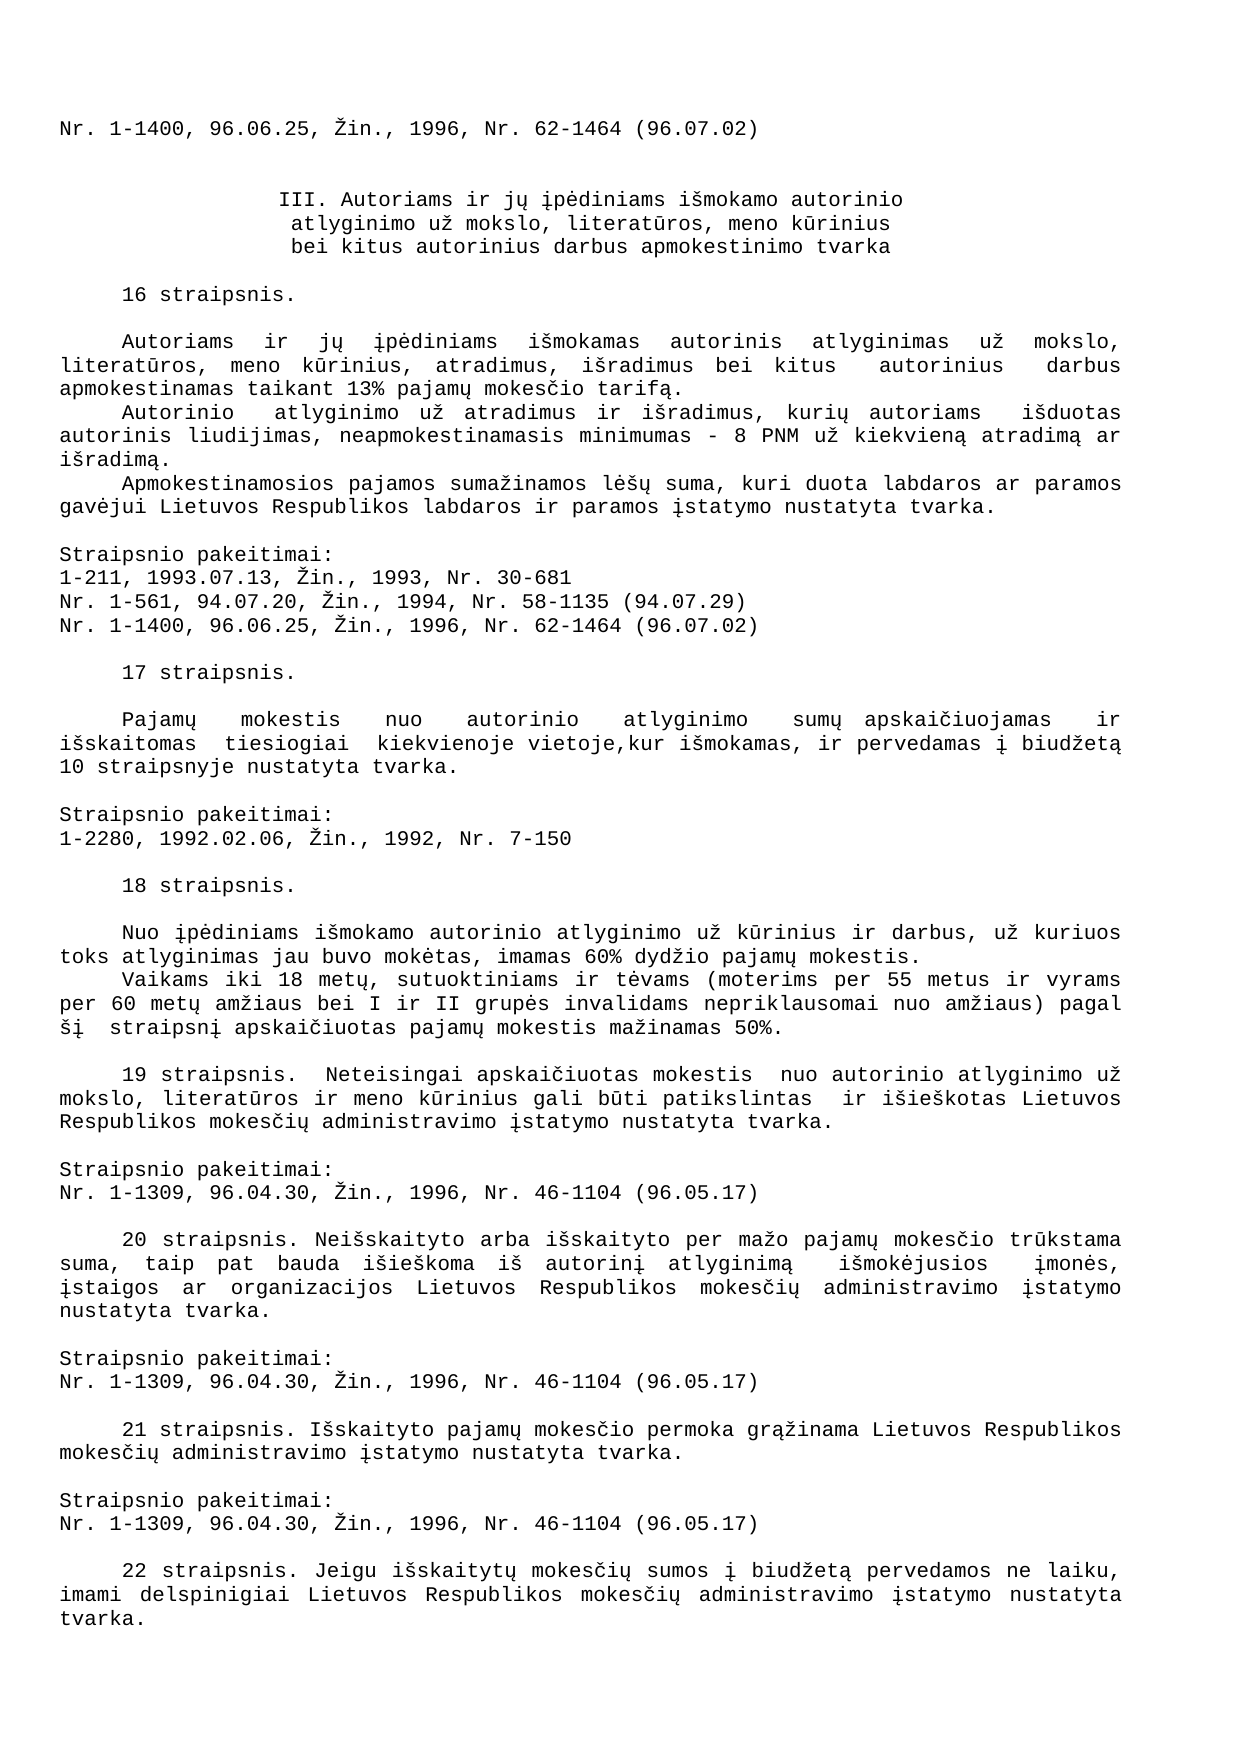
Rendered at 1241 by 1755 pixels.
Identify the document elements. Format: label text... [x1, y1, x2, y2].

text Straipsnio pakeitimai: [59, 1489, 1122, 1513]
text 1-211, 1993.07.13, Žin., 1993, Nr. 30-681 [59, 567, 1122, 591]
text Nr. 1-1400, 96.06.25, Žin., 1996, Nr. 62-1464 (96.07.02) [59, 118, 1122, 142]
text 21 straipsnis. Išskaityto pajamų mokesčio permoka grąžinama Lietuvos Respublikos mokesčių administravimo įstatymo nustatyta tvarka. [59, 1419, 1122, 1466]
text Nr. 1-1309, 96.04.30, Žin., 1996, Nr. 46-1104 (96.05.17) [59, 1182, 1122, 1206]
text 18 straipsnis. [59, 875, 1122, 898]
text 20 straipsnis. Neišskaityto arba išskaityto per mažo pajamų mokesčio trūkstama suma, taip pat bauda išieškoma iš autorinį atlyginimą išmokėjusios įmonės, įstaigos ar organizacijos Lietuvos Respublikos mokesčių administravimo įstatymo nustatyta tvarka. [59, 1229, 1122, 1324]
text Nr. 1-1309, 96.04.30, Žin., 1996, Nr. 46-1104 (96.05.17) [59, 1513, 1122, 1537]
text Apmokestinamosios pajamos sumažinamos lėšų suma, kuri duota labdaros ar paramos gavėjui Lietuvos Respublikos labdaros ir paramos įstatymo nustatyta tvarka. [59, 473, 1122, 520]
text Nr. 1-561, 94.07.20, Žin., 1994, Nr. 58-1135 (94.07.29) [59, 591, 1122, 615]
text Straipsnio pakeitimai: [59, 544, 1122, 567]
text Straipsnio pakeitimai: [59, 804, 1122, 827]
text 1-2280, 1992.02.06, Žin., 1992, Nr. 7-150 [59, 827, 1122, 851]
text Straipsnio pakeitimai: [59, 1158, 1122, 1182]
text Nr. 1-1400, 96.06.25, Žin., 1996, Nr. 62-1464 (96.07.02) [59, 615, 1122, 638]
text III. Autoriams ir jų įpėdiniams išmokamo autorinio [59, 189, 1122, 213]
text bei kitus autorinius darbus apmokestinimo tvarka [59, 236, 1122, 260]
text Autoriams ir jų įpėdiniams išmokamas autorinis atlyginimas už mokslo, literatūros, meno kūrinius, atradimus, išradimus bei kitus autorinius darbus apmokestinamas taikant 13% pajamų mokesčio tarifą. [59, 331, 1122, 402]
text 19 straipsnis. Neteisingai apskaičiuotas mokestis nuo autorinio atlyginimo už mokslo, literatūros ir meno kūrinius gali būti patikslintas ir išieškotas Lietuvos Respublikos mokesčių administravimo įstatymo nustatyta tvarka. [59, 1064, 1122, 1135]
text Vaikams iki 18 metų, sutuoktiniams ir tėvams (moterims per 55 metus ir vyrams per 60 metų amžiaus bei I ir II grupės invalidams nepriklausomai nuo amžiaus) pagal šį straipsnį apskaičiuotas pajamų mokestis mažinamas 50%. [59, 969, 1122, 1040]
text Nr. 1-1309, 96.04.30, Žin., 1996, Nr. 46-1104 (96.05.17) [59, 1371, 1122, 1395]
text atlyginimo už mokslo, literatūros, meno kūrinius [59, 213, 1122, 236]
text 17 straipsnis. [59, 662, 1122, 686]
text Pajamų mokestis nuo autorinio atlyginimo sumų apskaičiuojamas ir išskaitomas tiesiogiai kiekvienoje vietoje,kur išmokamas, ir pervedamas į biudžetą 10 straipsnyje nustatyta tvarka. [59, 709, 1122, 780]
text Autorinio atlyginimo už atradimus ir išradimus, kurių autoriams išduotas autorinis liudijimas, neapmokestinamasis minimumas - 8 PNM už kiekvieną atradimą ar išradimą. [59, 402, 1122, 473]
text Nuo įpėdiniams išmokamo autorinio atlyginimo už kūrinius ir darbus, už kuriuos toks atlyginimas jau buvo mokėtas, imamas 60% dydžio pajamų mokestis. [59, 922, 1122, 969]
text 22 straipsnis. Jeigu išskaitytų mokesčių sumos į biudžetą pervedamos ne laiku, imami delspinigiai Lietuvos Respublikos mokesčių administravimo įstatymo nustatyta tvarka. [59, 1561, 1122, 1631]
text Straipsnio pakeitimai: [59, 1348, 1122, 1371]
text 16 straipsnis. [59, 284, 1122, 307]
